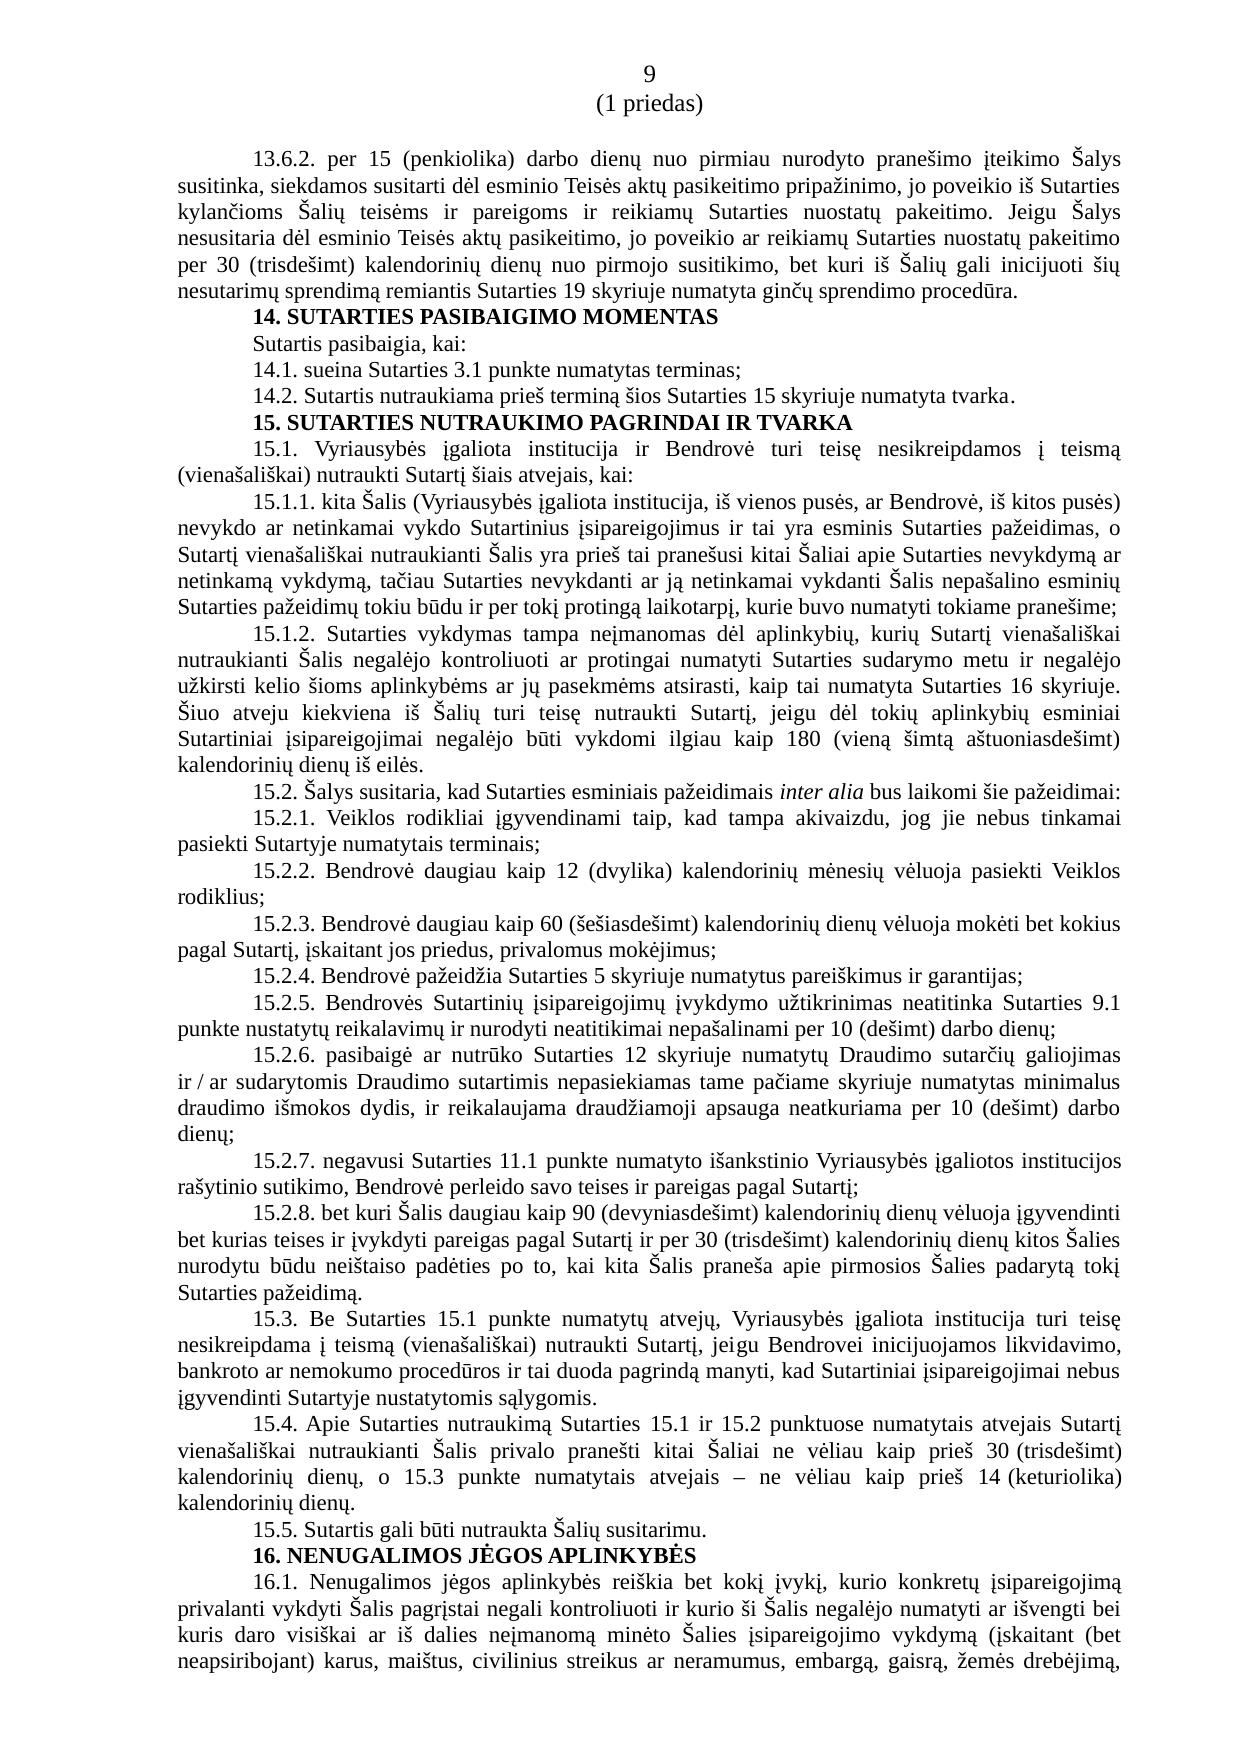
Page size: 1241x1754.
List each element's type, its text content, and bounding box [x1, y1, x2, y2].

text 13.6.2. per 15 (penkiolika) darbo dienų nuo pirmiau nurodyto pranešimo įteikimo Šalys susitinka, siekdamos susitarti dėl esminio Teisės aktų pasikeitimo pripažinimo, jo poveikio iš Sutarties kylančioms Šalių teisėms ir pareigoms ir reikiamų Sutarties nuostatų pakeitimo. Jeigu Šalys nesusitaria dėl esminio Teisės aktų pasikeitimo, jo poveikio ar reikiamų Sutarties nuostatų pakeitimo per 30 (trisdešimt) kalendorinių dienų nuo pirmojo susitikimo, bet kuri iš Šalių gali inicijuoti šių nesutarimų sprendimą remiantis Sutarties 19 skyriuje numatyta ginčų sprendimo procedūra. [177, 145, 1122, 303]
text 15.1.1. kita Šalis (Vyriausybės įgaliota institucija, iš vienos pusės, ar Bendrovė, iš kitos pusės) nevykdo ar netinkamai vykdo Sutartinius įsipareigojimus ir tai yra esminis Sutarties pažeidimas, o Sutartį vienašališkai nutraukianti Šalis yra prieš tai pranešusi kitai Šaliai apie Sutarties nevykdymą ar netinkamą vykdymą, tačiau Sutarties nevykdanti ar ją netinkamai vykdanti Šalis nepašalino esminių Sutarties pažeidimų tokiu būdu ir per tokį protingą laikotarpį, kurie buvo numatyti tokiame pranešime; [177, 488, 1122, 620]
text 15.2. Šalys susitaria, kad Sutarties esminiais pažeidimais inter alia bus laikomi šie pažeidimai: [177, 778, 1122, 804]
text 15.3. Be Sutarties 15.1 punkte numatytų atvejų, Vyriausybės įgaliota institucija turi teisę nesikreipdama į teismą (vienašališkai) nutraukti Sutartį, jeigu Bendrovei inicijuojamos likvidavimo, bankroto ar nemokumo procedūros ir tai duoda pagrindą manyti, kad Sutartiniai įsipareigojimai nebus įgyvendinti Sutartyje nustatytomis sąlygomis. [177, 1305, 1122, 1410]
text 16.1. Nenugalimos jėgos aplinkybės reiškia bet kokį įvykį, kurio konkretų įsipareigojimą privalanti vykdyti Šalis pagrįstai negali kontroliuoti ir kurio ši Šalis negalėjo numatyti ar išvengti bei kuris daro visiškai ar iš dalies neįmanomą minėto Šalies įsipareigojimo vykdymą (įskaitant (bet neapsiribojant) karus, maištus, civilinius streikus ar neramumus, embargą, gaisrą, žemės drebėjimą, [177, 1568, 1122, 1674]
text 15.2.8. bet kuri Šalis daugiau kaip 90 (devyniasdešimt) kalendorinių dienų vėluoja įgyvendinti bet kurias teises ir įvykdyti pareigas pagal Sutartį ir per 30 (trisdešimt) kalendorinių dienų kitos Šalies nurodytu būdu neištaiso padėties po to, kai kita Šalis praneša apie pirmosios Šalies padarytą tokį Sutarties pažeidimą. [177, 1199, 1122, 1305]
text 15.2.7. negavusi Sutarties 11.1 punkte numatyto išankstinio Vyriausybės įgaliotos institucijos rašytinio sutikimo, Bendrovė perleido savo teises ir pareigas pagal Sutartį; [177, 1147, 1122, 1199]
text 15.2.5. Bendrovės Sutartinių įsipareigojimų įvykdymo užtikrinimas neatitinka Sutarties 9.1 punkte nustatytų reikalavimų ir nurodyti neatitikimai nepašalinami per 10 (dešimt) darbo dienų; [177, 989, 1122, 1041]
text 15.2.2. Bendrovė daugiau kaip 12 (dvylika) kalendorinių mėnesių vėluoja pasiekti Veiklos rodiklius; [177, 857, 1122, 909]
text 15.5. Sutartis gali būti nutraukta Šalių susitarimu. [177, 1516, 1122, 1542]
text 14.2. Sutartis nutraukiama prieš terminą šios Sutarties 15 skyriuje numatyta tvarka. [177, 382, 1122, 409]
text 15.1. Vyriausybės įgaliota institucija ir Bendrovė turi teisę nesikreipdamos į teismą (vienašališkai) nutraukti Sutartį šiais atvejais, kai: [177, 435, 1122, 488]
text 15.1.2. Sutarties vykdymas tampa neįmanomas dėl aplinkybių, kurių Sutartį vienašališkai nutraukianti Šalis negalėjo kontroliuoti ar protingai numatyti Sutarties sudarymo metu ir negalėjo užkirsti kelio šioms aplinkybėms ar jų pasekmėms atsirasti, kaip tai numatyta Sutarties 16 skyriuje. Šiuo atveju kiekviena iš Šalių turi teisę nutraukti Sutartį, jeigu dėl tokių aplinkybių esminiai Sutartiniai įsipareigojimai negalėjo būti vykdomi ilgiau kaip 180 (vieną šimtą aštuoniasdešimt) kalendorinių dienų iš eilės. [177, 620, 1122, 778]
text 14.1. sueina Sutarties 3.1 punkte numatytas terminas; [177, 356, 1122, 382]
text 15.2.3. Bendrovė daugiau kaip 60 (šešiasdešimt) kalendorinių dienų vėluoja mokėti bet kokius pagal Sutartį, įskaitant jos priedus, privalomus mokėjimus; [177, 909, 1122, 962]
text 15.2.6. pasibaigė ar nutrūko Sutarties 12 skyriuje numatytų Draudimo sutarčių galiojimas ir / ar sudarytomis Draudimo sutartimis nepasiekiamas tame pačiame skyriuje numatytas minimalus draudimo išmokos dydis, ir reikalaujama draudžiamoji apsauga neatkuriama per 10 (dešimt) darbo dienų; [177, 1041, 1122, 1147]
subtitle 14. Sutarties pasibaigimo momentas [177, 303, 1122, 330]
text Sutartis pasibaigia, kai: [177, 330, 1122, 356]
text 15.4. Apie Sutarties nutraukimą Sutarties 15.1 ir 15.2 punktuose numatytais atvejais Sutartį vienašališkai nutraukianti Šalis privalo pranešti kitai Šaliai ne vėliau kaip prieš 30 (trisdešimt) kalendorinių dienų, o 15.3 punkte numatytais atvejais – ne vėliau kaip prieš 14 (keturiolika) kalendorinių dienų. [177, 1410, 1122, 1516]
subtitle 15. Sutarties nutraukimo pagrindai ir tvarka [177, 409, 1122, 435]
text 15.2.4. Bendrovė pažeidžia Sutarties 5 skyriuje numatytus pareiškimus ir garantijas; [177, 962, 1122, 989]
text 15.2.1. Veiklos rodikliai įgyvendinami taip, kad tampa akivaizdu, jog jie nebus tinkamai pasiekti Sutartyje numatytais terminais; [177, 804, 1122, 857]
subtitle 16. Nenugalimos jėgos aplinkybės [177, 1542, 1122, 1568]
